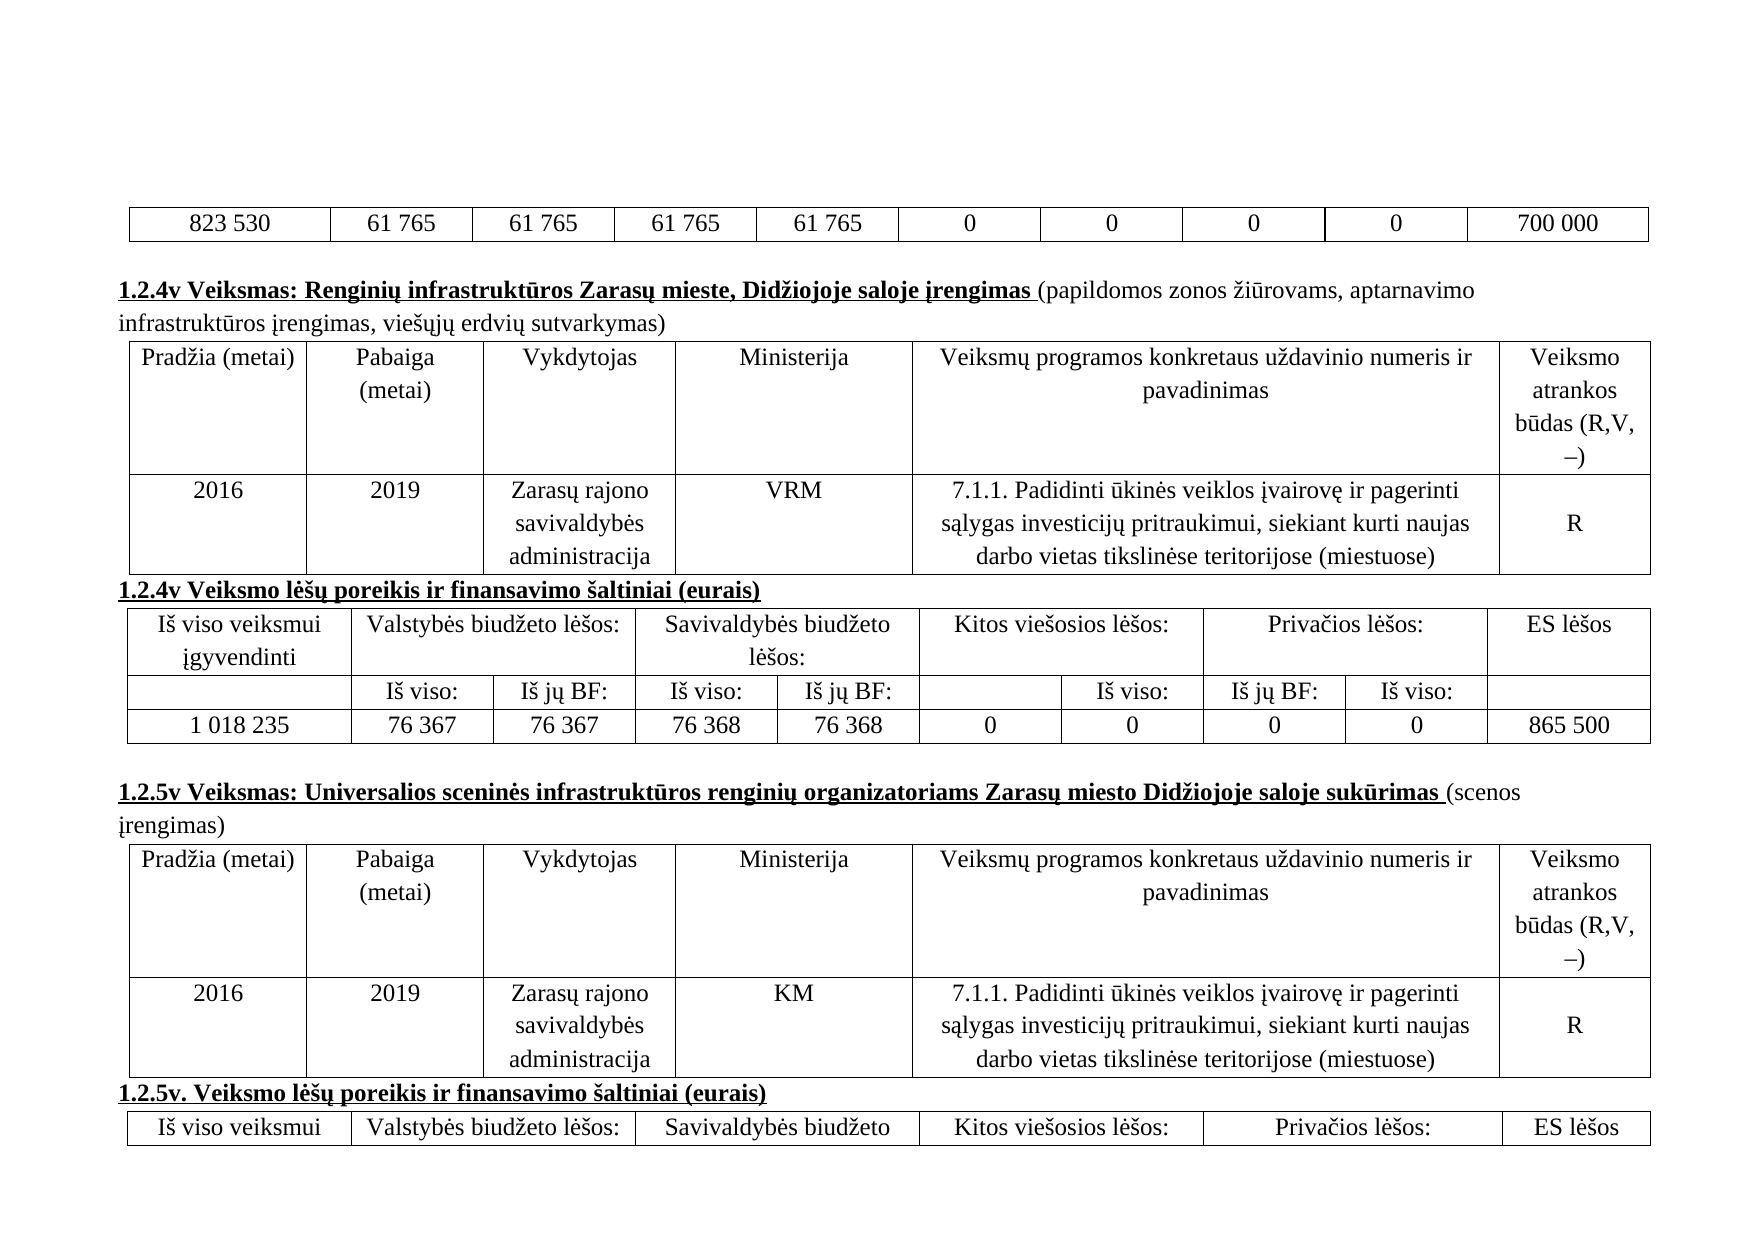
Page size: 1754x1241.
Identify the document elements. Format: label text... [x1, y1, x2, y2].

table_header Savivaldybės biudžeto lėšos: [636, 609, 919, 675]
table_header Valstybės biudžeto lėšos: [352, 1112, 635, 1145]
table_header Valstybės biudžeto lėšos: [352, 609, 635, 675]
table_cell 76 367 [352, 710, 493, 743]
table_cell 61 765 [615, 208, 756, 241]
table_header Iš viso veiksmui įgyvendinti [128, 609, 351, 675]
table_cell 0 [920, 710, 1061, 743]
table_header Pabaiga (metai) [307, 342, 483, 474]
table_cell Iš viso: [636, 676, 777, 709]
table_cell 0 [1204, 710, 1345, 743]
table_cell 0 [1326, 208, 1467, 241]
table_cell 61 765 [757, 208, 898, 241]
table_cell [1488, 676, 1650, 709]
table_cell 76 368 [778, 710, 919, 743]
table_cell 865 500 [1488, 710, 1650, 743]
text 1.2.5v. Veiksmo lėšų poreikis ir finansavimo šaltiniai (eurais) [118, 1078, 1577, 1106]
table_header Veiksmų programos konkretaus uždavinio numeris ir pavadinimas [913, 845, 1499, 977]
table_header Kitos viešosios lėšos: [920, 1112, 1203, 1145]
table_cell VRM [676, 475, 912, 574]
table_cell 1 018 235 [128, 710, 351, 743]
table_cell 61 765 [473, 208, 614, 241]
table_cell 76 368 [636, 710, 777, 743]
table_cell 700 000 [1468, 208, 1648, 241]
text 1.2.5v Veiksmas: Universalios sceninės infrastruktūros renginių organizatoriams Zarasų miesto Didžiojoje saloje sukūrimas (scenos įrengimas) [118, 777, 1577, 839]
table_header Veiksmo atrankos būdas (R,V, –) [1500, 342, 1650, 474]
table_cell Iš jų BF: [1204, 676, 1345, 709]
table_cell 2016 [130, 978, 306, 1077]
table_cell 76 367 [494, 710, 635, 743]
table_cell 0 [1062, 710, 1203, 743]
table_cell [128, 676, 351, 709]
table_cell Iš viso: [352, 676, 493, 709]
table_cell Iš viso: [1062, 676, 1203, 709]
table_cell R [1500, 475, 1650, 574]
table_cell Iš jų BF: [778, 676, 919, 709]
table_cell Iš jų BF: [494, 676, 635, 709]
table_cell Zarasų rajono savivaldybės administracija [484, 475, 675, 574]
table_cell Zarasų rajono savivaldybės administracija [484, 978, 675, 1077]
table_header Vykdytojas [484, 342, 675, 474]
table_cell R [1500, 978, 1650, 1077]
table_header Privačios lėšos: [1204, 1112, 1502, 1145]
table_cell 0 [1041, 208, 1182, 241]
table_cell 61 765 [331, 208, 472, 241]
table_header Iš viso veiksmui [128, 1112, 351, 1145]
table_header Ministerija [676, 342, 912, 474]
table_header Veiksmų programos konkretaus uždavinio numeris ir pavadinimas [913, 342, 1499, 474]
table_header Pradžia (metai) [130, 342, 306, 474]
table_cell 0 [1183, 208, 1324, 241]
table_cell 0 [1346, 710, 1487, 743]
table_header Vykdytojas [484, 845, 675, 977]
table_header Veiksmo atrankos būdas (R,V, –) [1500, 845, 1650, 977]
table_header Savivaldybės biudžeto [636, 1112, 919, 1145]
table_header Ministerija [676, 845, 912, 977]
table_cell KM [676, 978, 912, 1077]
table_cell 7.1.1. Padidinti ūkinės veiklos įvairovę ir pagerinti sąlygas investicijų pritraukimui, siekiant kurti naujas darbo vietas tikslinėse teritorijose (miestuose) [913, 475, 1499, 574]
table_header Pabaiga (metai) [307, 845, 483, 977]
table_cell 823 530 [130, 208, 330, 241]
table_cell 2019 [307, 978, 483, 1077]
table_header Pradžia (metai) [130, 845, 306, 977]
table_header ES lėšos [1488, 609, 1650, 675]
table_header Kitos viešosios lėšos: [920, 609, 1203, 675]
table_cell 7.1.1. Padidinti ūkinės veiklos įvairovę ir pagerinti sąlygas investicijų pritraukimui, siekiant kurti naujas darbo vietas tikslinėse teritorijose (miestuose) [913, 978, 1499, 1077]
table_header Privačios lėšos: [1204, 609, 1487, 675]
table_header ES lėšos [1503, 1112, 1650, 1145]
text 1.2.4v Veiksmo lėšų poreikis ir finansavimo šaltiniai (eurais) [118, 575, 1577, 604]
table_cell 0 [899, 208, 1040, 241]
table_cell 2019 [307, 475, 483, 574]
text 1.2.4v Veiksmas: Renginių infrastruktūros Zarasų mieste, Didžiojoje saloje įrengimas (papildomos zonos žiūrovams, aptarnavimo infrastruktūros įrengimas, viešųjų erdvių sutvarkymas) [118, 275, 1577, 337]
table_cell [920, 676, 1061, 709]
table_cell Iš viso: [1346, 676, 1487, 709]
table_cell 2016 [130, 475, 306, 574]
